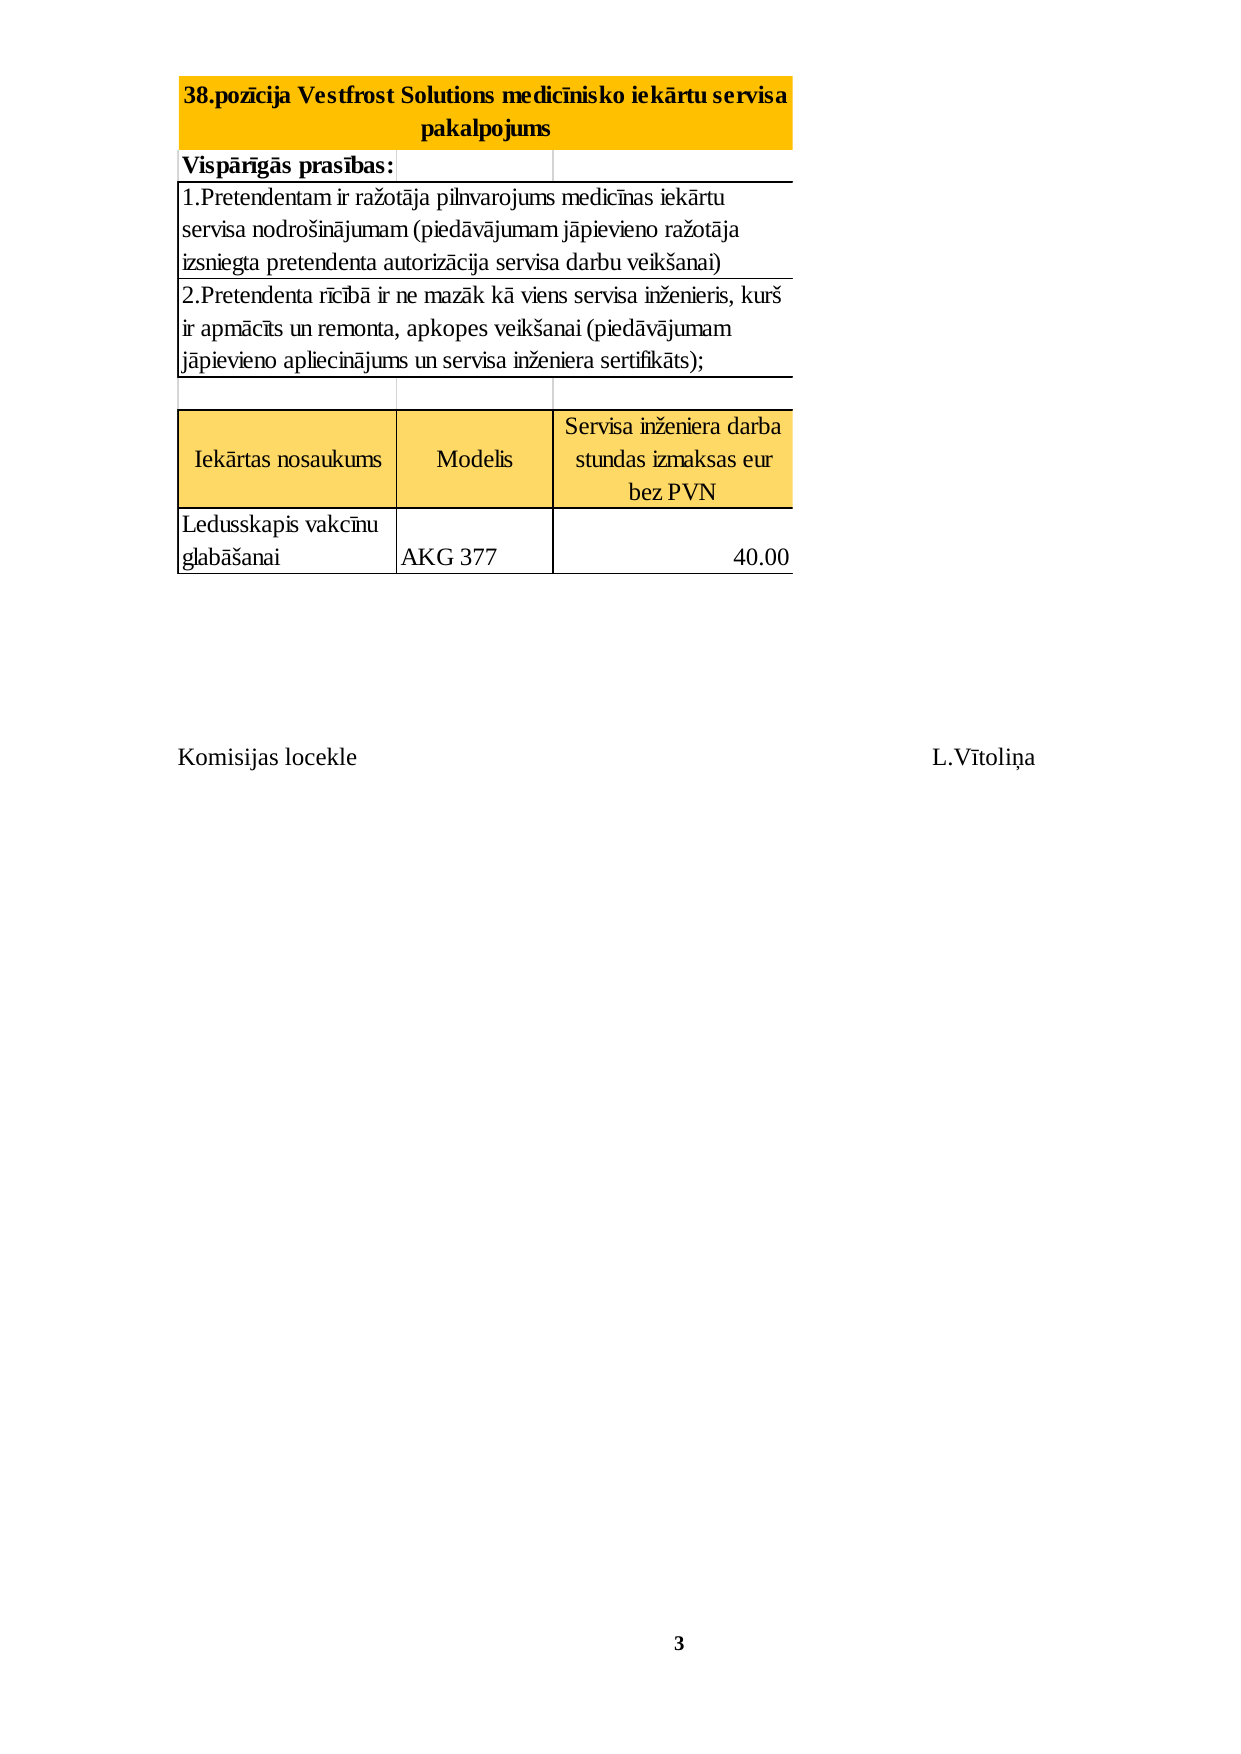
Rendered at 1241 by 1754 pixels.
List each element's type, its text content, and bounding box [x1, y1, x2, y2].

text Komisijas locekle L.Vītoliņa [177, 742, 1181, 771]
